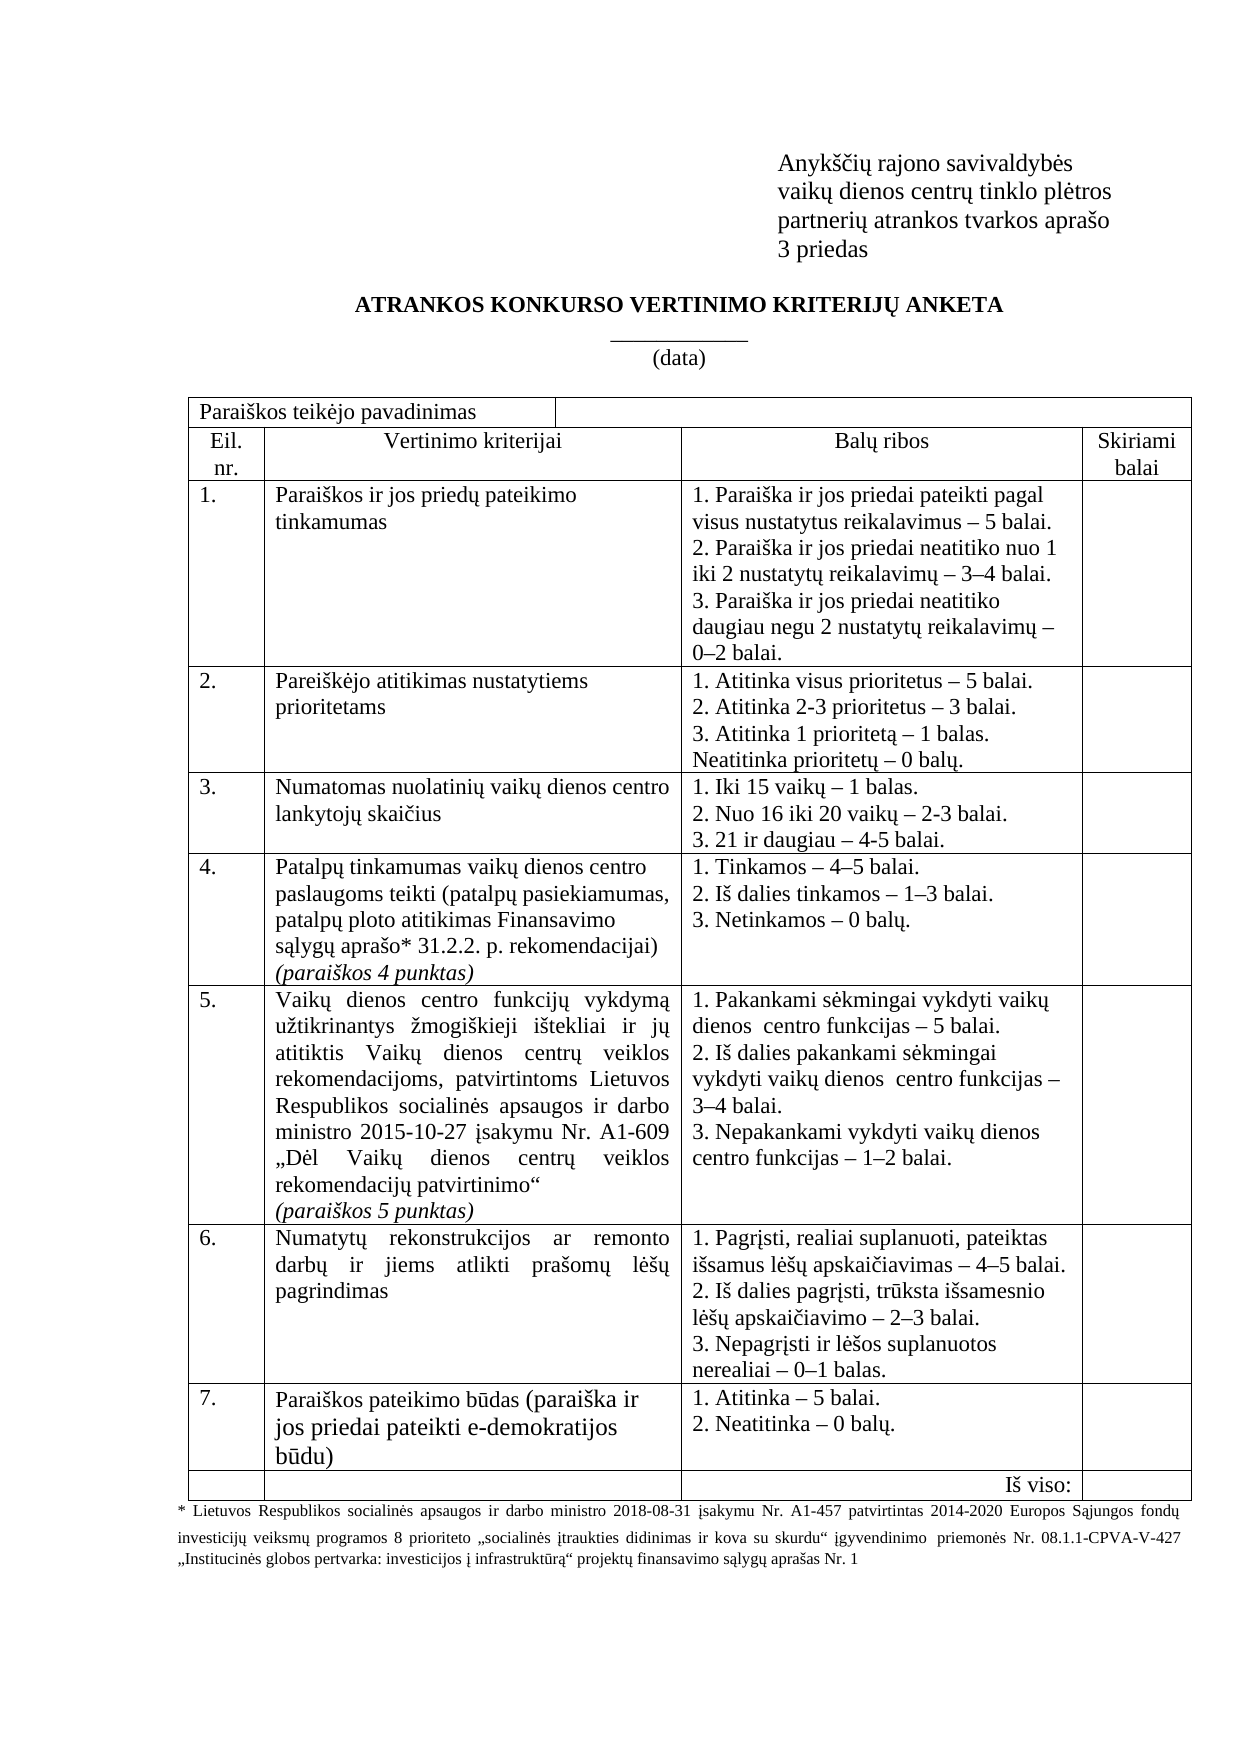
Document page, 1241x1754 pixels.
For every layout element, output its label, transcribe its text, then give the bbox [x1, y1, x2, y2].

table_cell Numatomas nuolatinių vaikų dienos centro lankytojų skaičius [265, 773, 681, 852]
table_cell 1. Pakankami sėkmingai vykdyti vaikų dienos centro funkcijas – 5 balai. 2. Iš dalies pakankami sėkmingai vykdyti vaikų dienos centro funkcijas – 3–4 balai. 3. Nepakankami vykdyti vaikų dienos centro funkcijas – 1–2 balai. [682, 986, 1082, 1223]
table_cell [670, 1471, 681, 1500]
table_cell 3. [189, 773, 264, 852]
table_cell [1083, 854, 1191, 985]
table_header Paraiškos teikėjo pavadinimas [189, 398, 555, 427]
table_cell 1. [189, 481, 264, 666]
table_cell [1083, 986, 1191, 1223]
table_cell Iš viso: [682, 1471, 1082, 1500]
table_cell 6. [189, 1225, 264, 1383]
table_cell [1083, 773, 1191, 852]
table_cell 1. Atitinka – 5 balai. 2. Neatitinka – 0 balų. [682, 1384, 1082, 1470]
table_cell [1180, 1471, 1191, 1500]
table_cell [189, 1471, 199, 1500]
text (data) [177, 344, 1181, 370]
table_cell 1. Pagrįsti, realiai suplanuoti, pateiktas išsamus lėšų apskaičiavimas – 4–5 balai. 2. Iš dalies pagrįsti, trūksta išsamesnio lėšų apskaičiavimo – 2–3 balai. 3. Nepagrįsti ir lėšos suplanuotos nerealiai – 0–1 balas. [682, 1225, 1082, 1383]
table_cell Eil. nr. [189, 428, 199, 480]
table_cell [253, 1471, 264, 1500]
table_header [1180, 398, 1191, 427]
table_cell 5. [189, 986, 264, 1223]
table_cell Pareiškėjo atitikimas nustatytiems prioritetams [265, 667, 681, 772]
table_cell 2. [189, 667, 264, 772]
table_cell 7. [189, 1384, 264, 1470]
table_cell Paraiškos ir jos priedų pateikimo tinkamumas [265, 481, 681, 666]
table_cell Skiriami balai [1083, 428, 1093, 480]
table_cell Eil. nr. [253, 428, 264, 480]
table_cell [265, 1471, 275, 1500]
table_cell Patalpų tinkamumas vaikų dienos centro paslaugoms teikti (patalpų pasiekiamumas, patalpų ploto atitikimas Finansavimo sąlygų aprašo* 31.2.2. p. rekomendacijai) (paraiškos 4 punktas) [265, 854, 681, 985]
text 3 priedas [702, 234, 1181, 263]
table_cell Numatytų rekonstrukcijos ar remonto darbų ir jiems atlikti prašomų lėšų pagrindimas [265, 1225, 681, 1383]
table_cell Vaikų dienos centro funkcijų vykdymą užtikrinantys žmogiškieji ištekliai ir jų atitiktis Vaikų dienos centrų veiklos rekomendacijoms, patvirtintoms Lietuvos Respublikos socialinės apsaugos ir darbo ministro 2015-10-27 įsakymu Nr. A1-609 „Dėl Vaikų dienos centrų veiklos rekomendacijų patvirtinimo“ (paraiškos 5 punktas) [265, 986, 681, 1223]
table_cell [1083, 667, 1191, 772]
table_cell Vertinimo kriterijai [265, 428, 681, 480]
table_cell 1. Paraiška ir jos priedai pateikti pagal visus nustatytus reikalavimus – 5 balai. 2. Paraiška ir jos priedai neatitiko nuo 1 iki 2 nustatytų reikalavimų – 3–4 balai. 3. Paraiška ir jos priedai neatitiko daugiau negu 2 nustatytų reikalavimų – 0–2 balai. [682, 481, 1082, 666]
table_cell Balų ribos [682, 428, 1082, 480]
text ATRANKOS KONKURSO VERTINIMO KRITERIJŲ ANKETA [177, 291, 1181, 318]
table_header [556, 398, 566, 427]
text vaikų dienos centrų tinklo plėtros [702, 176, 1181, 205]
table_cell [1083, 1384, 1191, 1470]
table_cell 4. [189, 854, 264, 985]
text partnerių atrankos tvarkos aprašo [702, 205, 1181, 234]
table_cell [1083, 481, 1191, 666]
table_cell 1. Iki 15 vaikų – 1 balas. 2. Nuo 16 iki 20 vaikų – 2-3 balai. 3. 21 ir daugiau – 4-5 balai. [682, 773, 1082, 852]
table_cell Skiriami balai [1180, 428, 1191, 480]
table_cell [1083, 1471, 1093, 1500]
table_cell [1083, 1225, 1191, 1383]
text * Lietuvos Respublikos socialinės apsaugos ir darbo ministro 2018-08-31 įsakymu Nr. A1-457 patvirtintas 2014-2020 Europos Sąjungos fondų investicijų veiksmų programos 8 prioriteto „socialinės įtraukties didinimas ir kova su skurdu“ įgyvendinimo priemonės Nr. 08.1.1-CPVA-V-427 „Institucinės globos pertvarka: investicijos į infrastruktūrą“ projektų finansavimo sąlygų aprašas Nr. 1 [177, 1501, 1181, 1568]
table_cell 1. Tinkamos – 4–5 balai. 2. Iš dalies tinkamos – 1–3 balai. 3. Netinkamos – 0 balų. [682, 854, 1082, 985]
text ____________ [177, 318, 1181, 344]
text Anykščių rajono savivaldybės [702, 148, 1181, 176]
